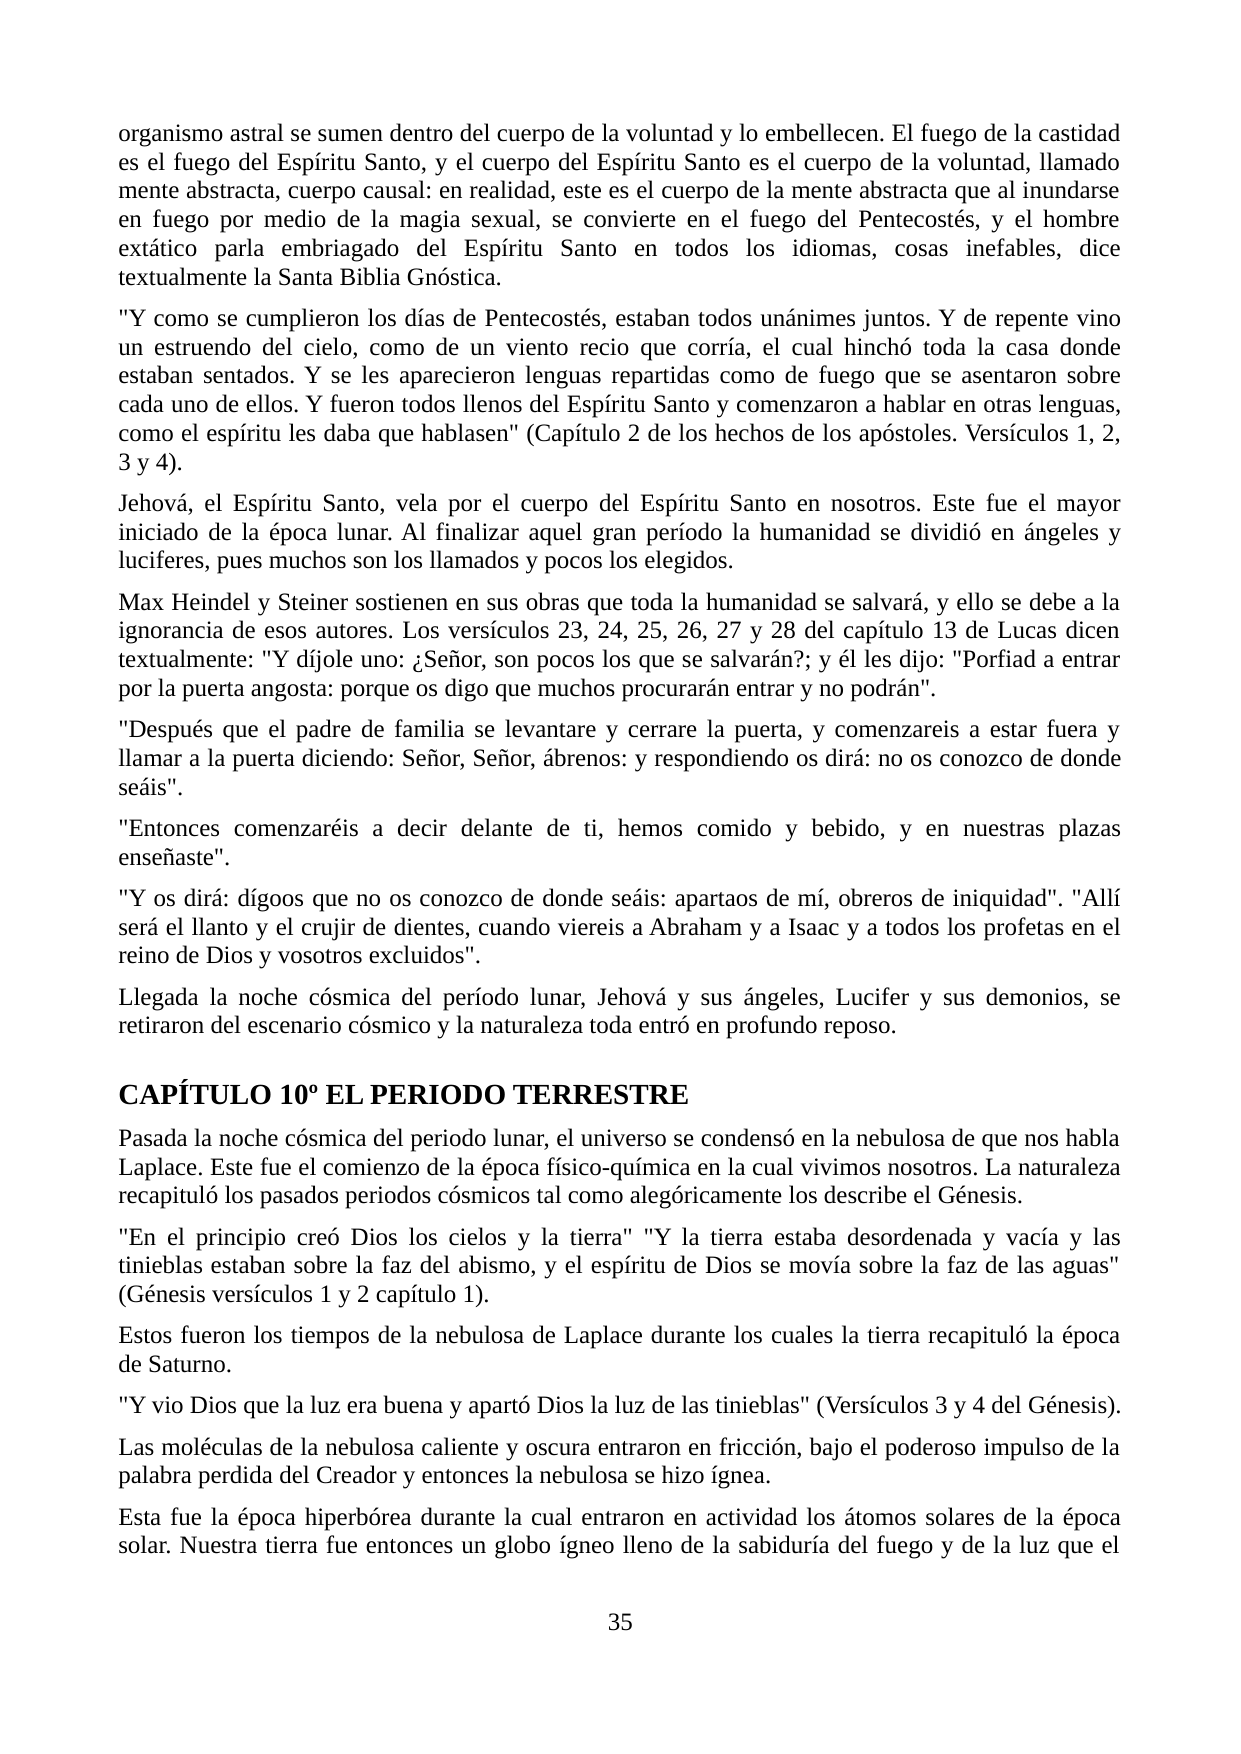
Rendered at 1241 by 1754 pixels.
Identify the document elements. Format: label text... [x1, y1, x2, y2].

text organismo astral se sumen dentro del cuerpo de la voluntad y lo embellecen. El fuego de la castidad es el fuego del Espíritu Santo, y el cuerpo del Espíritu Santo es el cuerpo de la voluntad, llamado mente abstracta, cuerpo causal: en realidad, este es el cuerpo de la mente abstracta que al inundarse en fuego por medio de la magia sexual, se convierte en el fuego del Pentecostés, y el hombre extático parla embriagado del Espíritu Santo en todos los idiomas, cosas inefables, dice textualmente la Santa Biblia Gnóstica. [118, 118, 1122, 291]
text Estos fueron los tiempos de la nebulosa de Laplace durante los cuales la tierra recapituló la época de Saturno. [118, 1320, 1122, 1378]
subtitle CAPÍTULO 10º EL PERIODO TERRESTRE [118, 1077, 1122, 1110]
text "Entonces comenzaréis a decir delante de ti, hemos comido y bebido, y en nuestras plazas enseñaste". [118, 813, 1122, 871]
text Llegada la noche cósmica del período lunar, Jehová y sus ángeles, Lucifer y sus demonios, se retiraron del escenario cósmico y la naturaleza toda entró en profundo reposo. [118, 982, 1122, 1039]
text "En el principio creó Dios los cielos y la tierra" "Y la tierra estaba desordenada y vacía y las tinieblas estaban sobre la faz del abismo, y el espíritu de Dios se movía sobre la faz de las aguas" (Génesis versículos 1 y 2 capítulo 1). [118, 1222, 1122, 1308]
text "Y os dirá: dígoos que no os conozco de donde seáis: apartaos de mí, obreros de iniquidad". "Allí será el llanto y el crujir de dientes, cuando viereis a Abraham y a Isaac y a todos los profetas en el reino de Dios y vosotros excluidos". [118, 883, 1122, 969]
text Max Heindel y Steiner sostienen en sus obras que toda la humanidad se salvará, y ello se debe a la ignorancia de esos autores. Los versículos 23, 24, 25, 26, 27 y 28 del capítulo 13 de Lucas dicen textualmente: "Y díjole uno: ¿Señor, son pocos los que se salvarán?; y él les dijo: "Porfiad a entrar por la puerta angosta: porque os digo que muchos procurarán entrar y no podrán". [118, 587, 1122, 702]
text Pasada la noche cósmica del periodo lunar, el universo se condensó en la nebulosa de que nos habla Laplace. Este fue el comienzo de la época físico-química en la cual vivimos nosotros. La naturaleza recapituló los pasados periodos cósmicos tal como alegóricamente los describe el Génesis. [118, 1123, 1122, 1209]
text "Y vio Dios que la luz era buena y apartó Dios la luz de las tinieblas" (Versículos 3 y 4 del Génesis). [118, 1390, 1122, 1419]
text Las moléculas de la nebulosa caliente y oscura entraron en fricción, bajo el poderoso impulso de la palabra perdida del Creador y entonces la nebulosa se hizo ígnea. [118, 1432, 1122, 1489]
text Esta fue la época hiperbórea durante la cual entraron en actividad los átomos solares de la época solar. Nuestra tierra fue entonces un globo ígneo lleno de la sabiduría del fuego y de la luz que el [118, 1502, 1122, 1559]
text "Y como se cumplieron los días de Pentecostés, estaban todos unánimes juntos. Y de repente vino un estruendo del cielo, como de un viento recio que corría, el cual hinchó toda la casa donde estaban sentados. Y se les aparecieron lenguas repartidas como de fuego que se asentaron sobre cada uno de ellos. Y fueron todos llenos del Espíritu Santo y comenzaron a hablar en otras lenguas, como el espíritu les daba que hablasen" (Capítulo 2 de los hechos de los apóstoles. Versículos 1, 2, 3 y 4). [118, 303, 1122, 476]
text "Después que el padre de familia se levantare y cerrare la puerta, y comenzareis a estar fuera y llamar a la puerta diciendo: Señor, Señor, ábrenos: y respondiendo os dirá: no os conozco de donde seáis". [118, 714, 1122, 801]
text Jehová, el Espíritu Santo, vela por el cuerpo del Espíritu Santo en nosotros. Este fue el mayor iniciado de la época lunar. Al finalizar aquel gran período la humanidad se dividió en ángeles y luciferes, pues muchos son los llamados y pocos los elegidos. [118, 488, 1122, 574]
